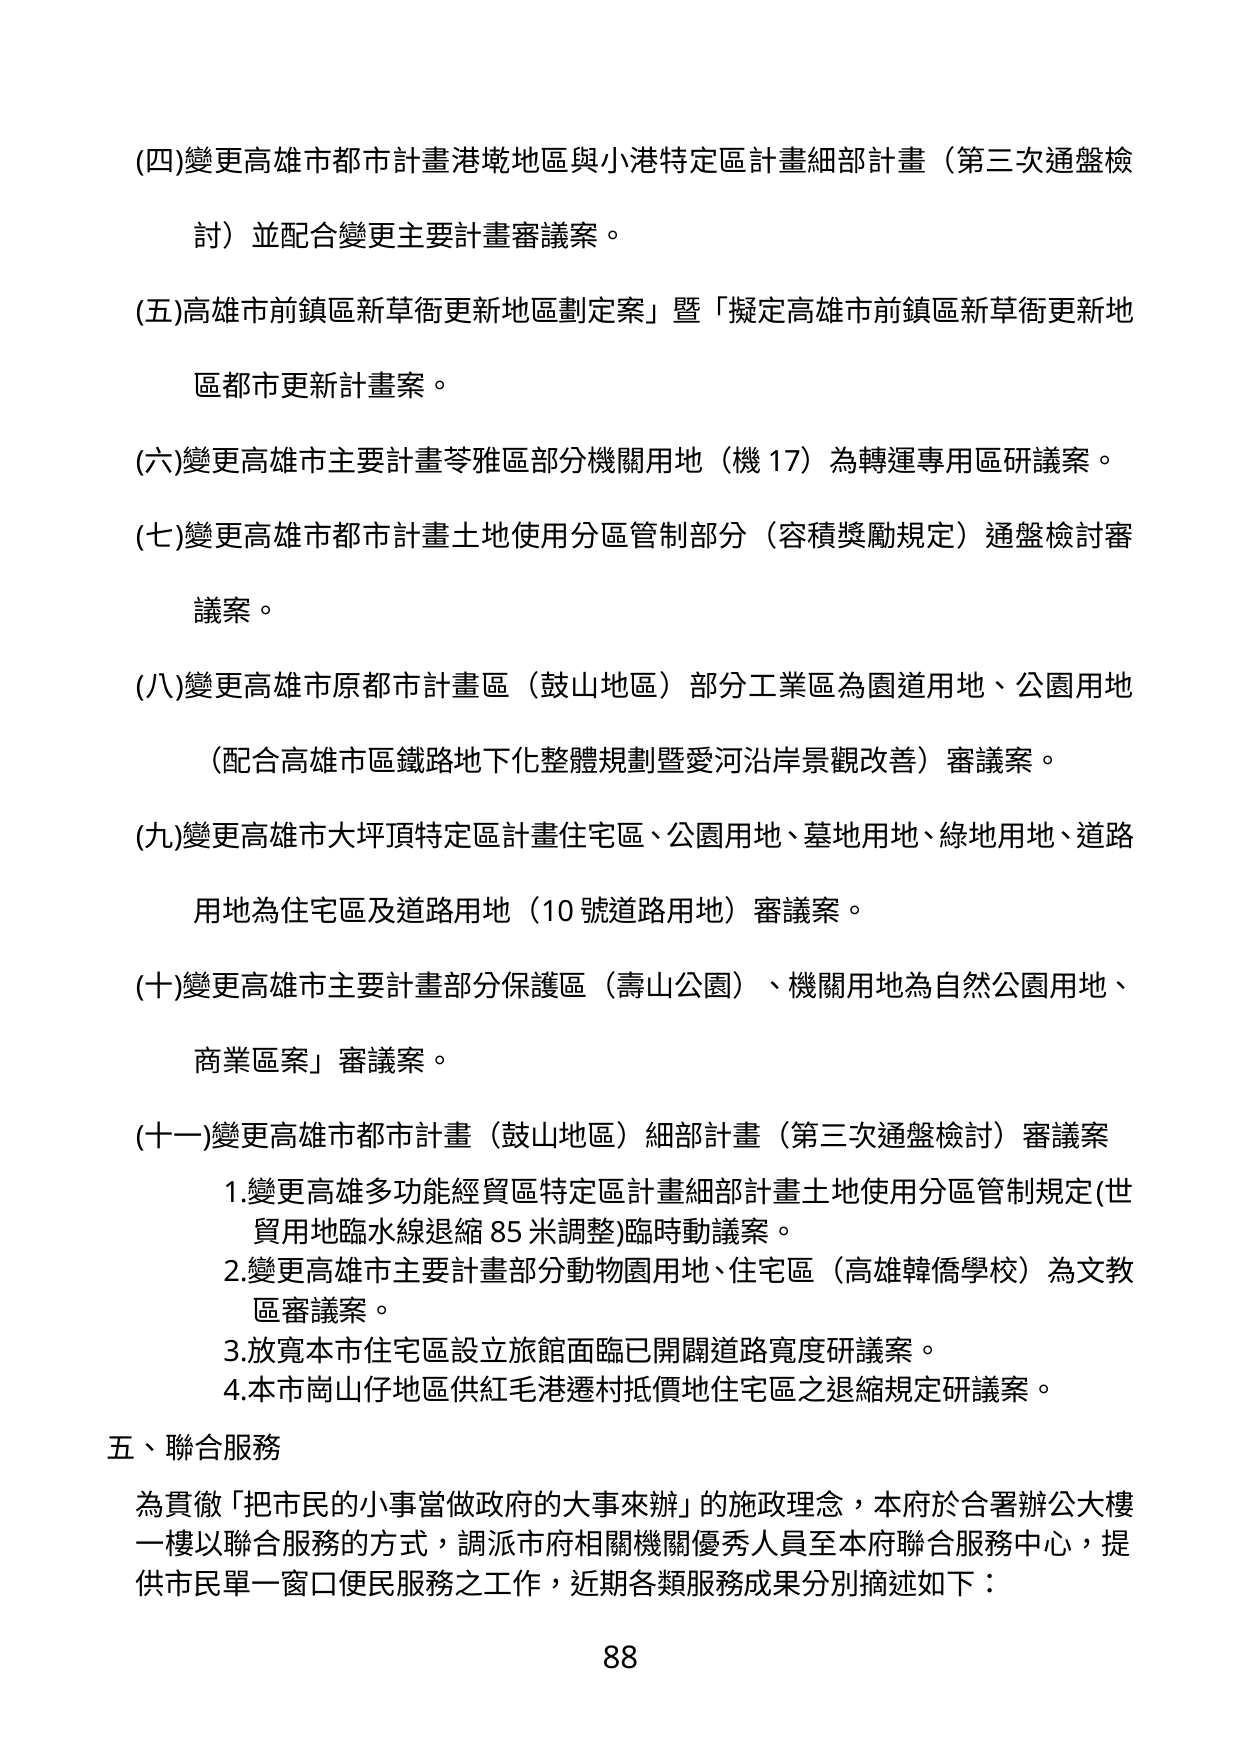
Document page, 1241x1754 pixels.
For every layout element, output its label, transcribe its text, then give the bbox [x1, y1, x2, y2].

text (七)變更高雄市都市計畫土地使用分區管制部分（容積獎勵規定）通盤檢討審議案。 [136, 496, 1134, 646]
text 2.變更高雄市主要計畫部分動物園用地、住宅區（高雄韓僑學校）為文教區審議案。 [223, 1250, 1134, 1329]
text 4.本市崗山仔地區供紅毛港遷村抵價地住宅區之退縮規定研議案。 [223, 1369, 1134, 1408]
text (五)高雄市前鎮區新草衙更新地區劃定案」暨「擬定高雄市前鎮區新草衙更新地區都市更新計畫案。 [136, 271, 1134, 421]
text 3.放寬本市住宅區設立旅館面臨已開闢道路寬度研議案。 [223, 1329, 1134, 1369]
text (九)變更高雄市大坪頂特定區計畫住宅區、公園用地、墓地用地、綠地用地、道路用地為住宅區及道路用地（10號道路用地）審議案。 [136, 796, 1134, 946]
text (十)變更高雄市主要計畫部分保護區（壽山公園）、機關用地為自然公園用地、商業區案」審議案。 [136, 946, 1134, 1096]
text (十一)變更高雄市都市計畫（鼓山地區）細部計畫（第三次通盤檢討）審議案 [136, 1096, 1134, 1171]
text (四)變更高雄市都市計畫港墘地區與小港特定區計畫細部計畫（第三次通盤檢討）並配合變更主要計畫審議案。 [136, 121, 1134, 271]
text 1.變更高雄多功能經貿區特定區計畫細部計畫土地使用分區管制規定(世貿用地臨水線退縮85米調整)臨時動議案。 [223, 1171, 1134, 1250]
text (八)變更高雄市原都市計畫區（鼓山地區）部分工業區為園道用地、公園用地（配合高雄市區鐵路地下化整體規劃暨愛河沿岸景觀改善）審議案。 [136, 646, 1134, 796]
text (六)變更高雄市主要計畫苓雅區部分機關用地（機17）為轉運專用區研議案。 [136, 421, 1134, 496]
text 為貫徹「把市民的小事當做政府的大事來辦」的施政理念，本府於合署辦公大樓一樓以聯合服務的方式，調派市府相關機關優秀人員至本府聯合服務中心，提供市民單一窗口便民服務之工作，近期各類服務成果分別摘述如下： [136, 1483, 1134, 1602]
text 五、聯合服務 [106, 1408, 1134, 1483]
